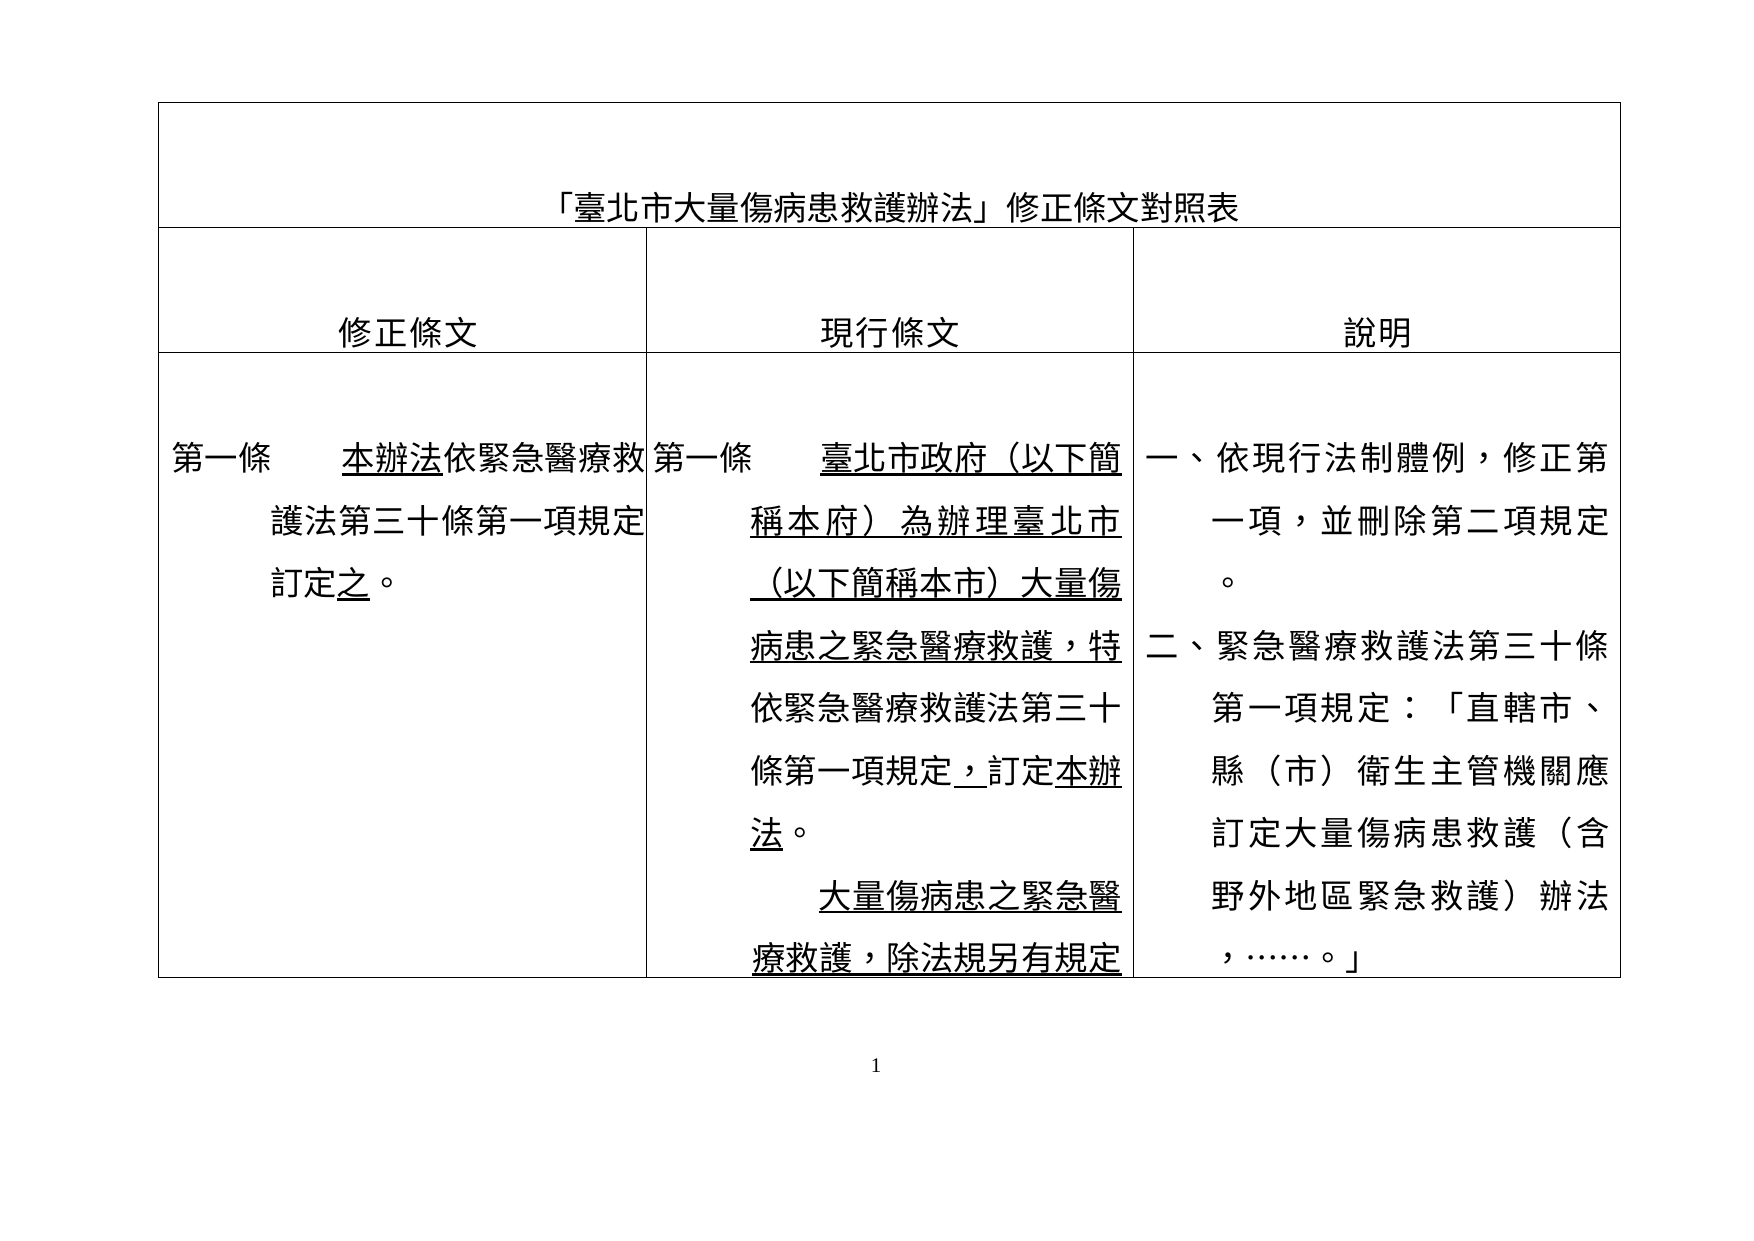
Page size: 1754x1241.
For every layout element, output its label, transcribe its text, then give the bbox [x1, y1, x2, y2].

table_cell 修正條文 [159, 228, 646, 352]
table_cell 一、依現行法制體例，修正第一項，並刪除第二項規定。 二、緊急醫療救護法第三十條第一項規定：「直轄市、縣（市）衛生主管機關應訂定大量傷病患救護（含野外地區緊急救護）辦法，……。」 [1134, 353, 1620, 977]
table_cell 第一條 臺北市政府（以下簡稱本府）為辦理臺北市（以下簡稱本市）大量傷病患之緊急醫療救護，特依緊急醫療救護法第三十條第一項規定，訂定本辦法。 大量傷病患之緊急醫療救護，除法規另有規定 [647, 353, 1133, 977]
table_cell 說明 [1134, 228, 1620, 352]
table_cell 現行條文 [647, 228, 1133, 352]
table_cell 第一條 本辦法依緊急醫療救護法第三十條第一項規定訂定之。 [159, 353, 646, 977]
table_header 「臺北市大量傷病患救護辦法」修正條文對照表 [159, 103, 1620, 227]
